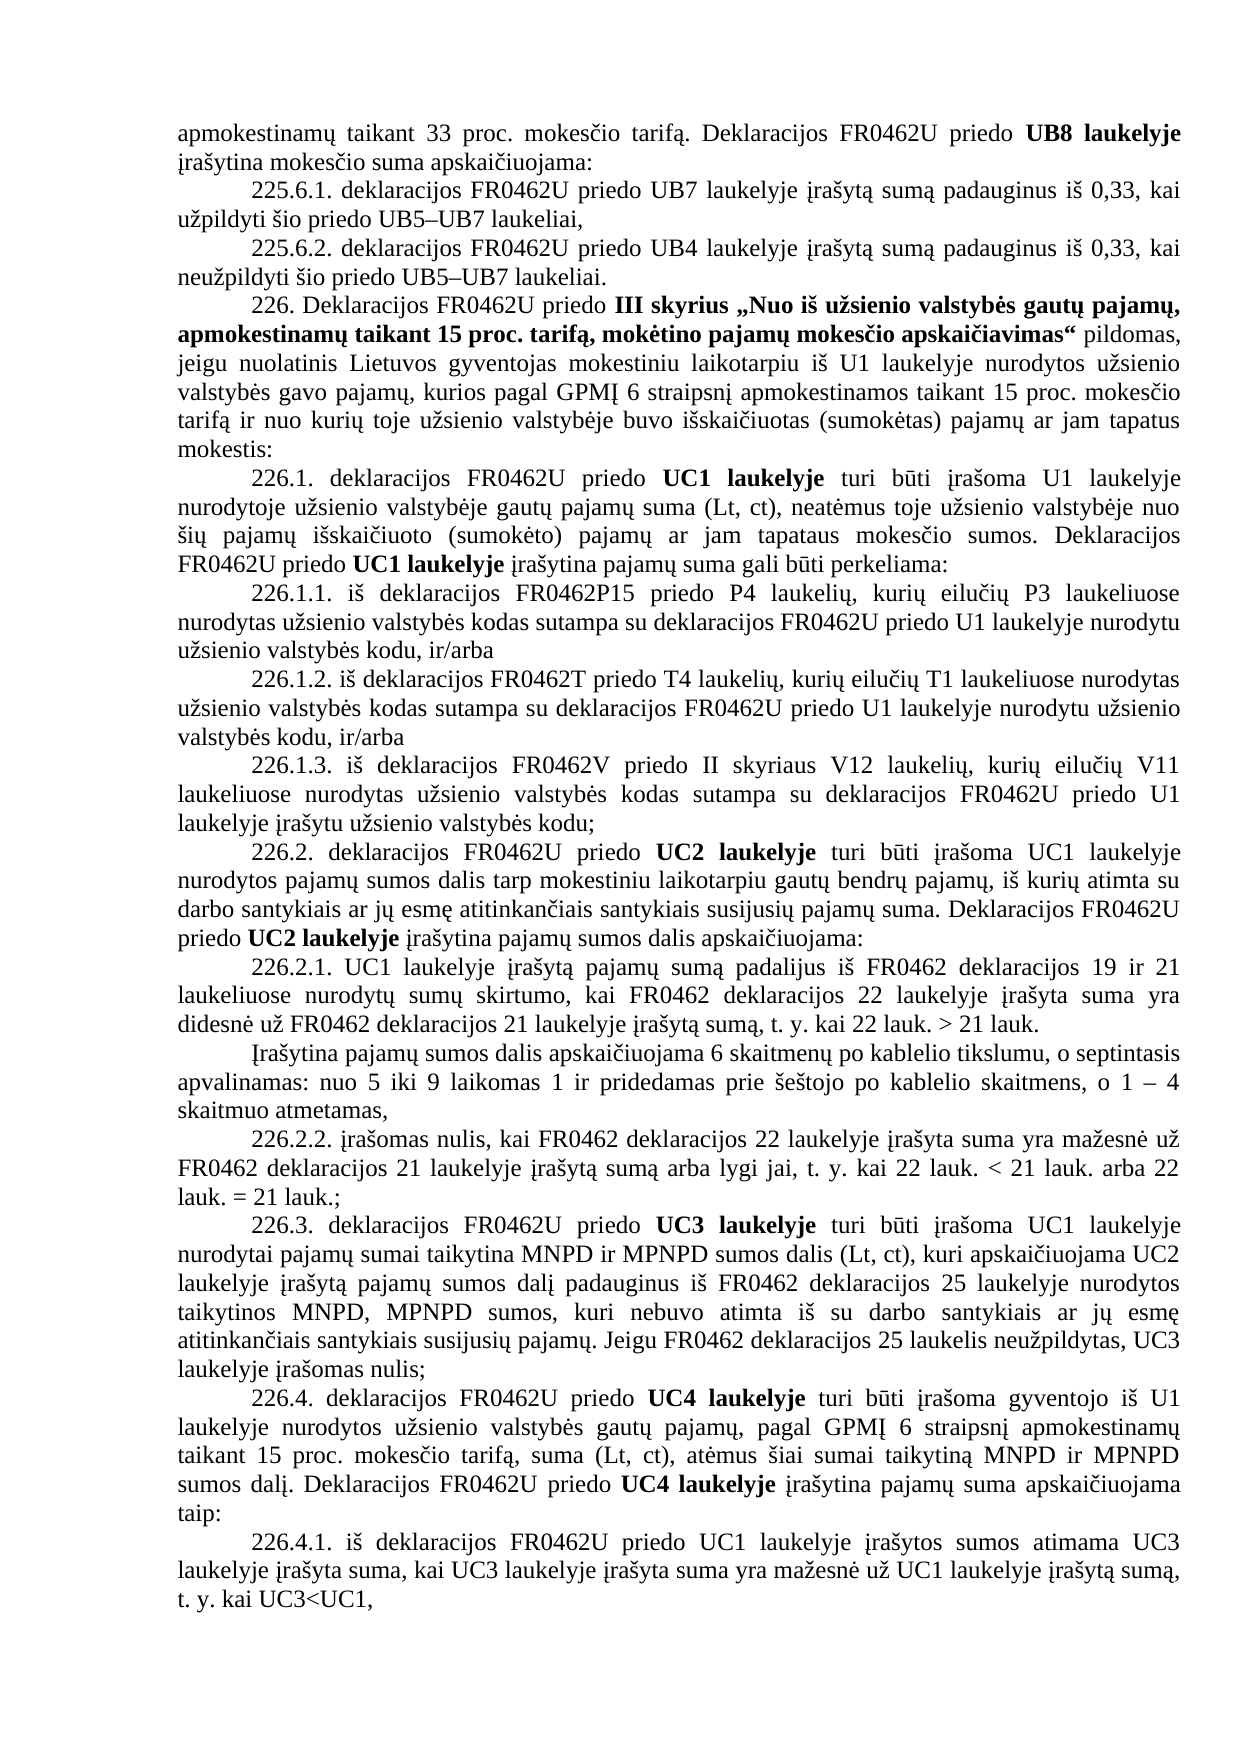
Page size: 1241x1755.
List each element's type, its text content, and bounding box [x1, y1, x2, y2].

text apmokestinamų taikant 33 proc. mokesčio tarifą. Deklaracijos FR0462U priedo UB8 laukelyje įrašytina mokesčio suma apskaičiuojama: [177, 118, 1181, 176]
text 226.1.3. iš deklaracijos FR0462V priedo II skyriaus V12 laukelių, kurių eilučių V11 laukeliuose nurodytas užsienio valstybės kodas sutampa su deklaracijos FR0462U priedo U1 laukelyje įrašytu užsienio valstybės kodu; [177, 751, 1181, 837]
text 226.2.2. įrašomas nulis, kai FR0462 deklaracijos 22 laukelyje įrašyta suma yra mažesnė už FR0462 deklaracijos 21 laukelyje įrašytą sumą arba lygi jai, t. y. kai 22 lauk. < 21 lauk. arba 22 lauk. = 21 lauk.; [177, 1124, 1181, 1211]
text 226.4.1. iš deklaracijos FR0462U priedo UC1 laukelyje įrašytos sumos atimama UC3 laukelyje įrašyta suma, kai UC3 laukelyje įrašyta suma yra mažesnė už UC1 laukelyje įrašytą sumą, t. y. kai UC3<UC1, [177, 1527, 1181, 1613]
text 226.2. deklaracijos FR0462U priedo UC2 laukelyje turi būti įrašoma UC1 laukelyje nurodytos pajamų sumos dalis tarp mokestiniu laikotarpiu gautų bendrų pajamų, iš kurių atimta su darbo santykiais ar jų esmę atitinkančiais santykiais susijusių pajamų suma. Deklaracijos FR0462U priedo UC2 laukelyje įrašytina pajamų sumos dalis apskaičiuojama: [177, 837, 1181, 952]
text 226.4. deklaracijos FR0462U priedo UC4 laukelyje turi būti įrašoma gyventojo iš U1 laukelyje nurodytos užsienio valstybės gautų pajamų, pagal GPMĮ 6 straipsnį apmokestinamų taikant 15 proc. mokesčio tarifą, suma (Lt, ct), atėmus šiai sumai taikytiną MNPD ir MPNPD sumos dalį. Deklaracijos FR0462U priedo UC4 laukelyje įrašytina pajamų suma apskaičiuojama taip: [177, 1383, 1181, 1527]
text 226.1. deklaracijos FR0462U priedo UC1 laukelyje turi būti įrašoma U1 laukelyje nurodytoje užsienio valstybėje gautų pajamų suma (Lt, ct), neatėmus toje užsienio valstybėje nuo šių pajamų išskaičiuoto (sumokėto) pajamų ar jam tapataus mokesčio sumos. Deklaracijos FR0462U priedo UC1 laukelyje įrašytina pajamų suma gali būti perkeliama: [177, 463, 1181, 578]
text Įrašytina pajamų sumos dalis apskaičiuojama 6 skaitmenų po kablelio tikslumu, o septintasis apvalinamas: nuo 5 iki 9 laikomas 1 ir pridedamas prie šeštojo po kablelio skaitmens, o 1 – 4 skaitmuo atmetamas, [177, 1038, 1181, 1124]
text 225.6.1. deklaracijos FR0462U priedo UB7 laukelyje įrašytą sumą padauginus iš 0,33, kai užpildyti šio priedo UB5–UB7 laukeliai, [177, 176, 1181, 233]
text 226. Deklaracijos FR0462U priedo III skyrius „Nuo iš užsienio valstybės gautų pajamų, apmokestinamų taikant 15 proc. tarifą, mokėtino pajamų mokesčio apskaičiavimas“ pildomas, jeigu nuolatinis Lietuvos gyventojas mokestiniu laikotarpiu iš U1 laukelyje nurodytos užsienio valstybės gavo pajamų, kurios pagal GPMĮ 6 straipsnį apmokestinamos taikant 15 proc. mokesčio tarifą ir nuo kurių toje užsienio valstybėje buvo išskaičiuotas (sumokėtas) pajamų ar jam tapatus mokestis: [177, 291, 1181, 463]
text 225.6.2. deklaracijos FR0462U priedo UB4 laukelyje įrašytą sumą padauginus iš 0,33, kai neužpildyti šio priedo UB5–UB7 laukeliai. [177, 233, 1181, 291]
text 226.3. deklaracijos FR0462U priedo UC3 laukelyje turi būti įrašoma UC1 laukelyje nurodytai pajamų sumai taikytina MNPD ir MPNPD sumos dalis (Lt, ct), kuri apskaičiuojama UC2 laukelyje įrašytą pajamų sumos dalį padauginus iš FR0462 deklaracijos 25 laukelyje nurodytos taikytinos MNPD, MPNPD sumos, kuri nebuvo atimta iš su darbo santykiais ar jų esmę atitinkančiais santykiais susijusių pajamų. Jeigu FR0462 deklaracijos 25 laukelis neužpildytas, UC3 laukelyje įrašomas nulis; [177, 1211, 1181, 1383]
text 226.1.1. iš deklaracijos FR0462P15 priedo P4 laukelių, kurių eilučių P3 laukeliuose nurodytas užsienio valstybės kodas sutampa su deklaracijos FR0462U priedo U1 laukelyje nurodytu užsienio valstybės kodu, ir/arba [177, 578, 1181, 664]
text 226.2.1. UC1 laukelyje įrašytą pajamų sumą padalijus iš FR0462 deklaracijos 19 ir 21 laukeliuose nurodytų sumų skirtumo, kai FR0462 deklaracijos 22 laukelyje įrašyta suma yra didesnė už FR0462 deklaracijos 21 laukelyje įrašytą sumą, t. y. kai 22 lauk. > 21 lauk. [177, 952, 1181, 1038]
text 226.1.2. iš deklaracijos FR0462T priedo T4 laukelių, kurių eilučių T1 laukeliuose nurodytas užsienio valstybės kodas sutampa su deklaracijos FR0462U priedo U1 laukelyje nurodytu užsienio valstybės kodu, ir/arba [177, 664, 1181, 751]
